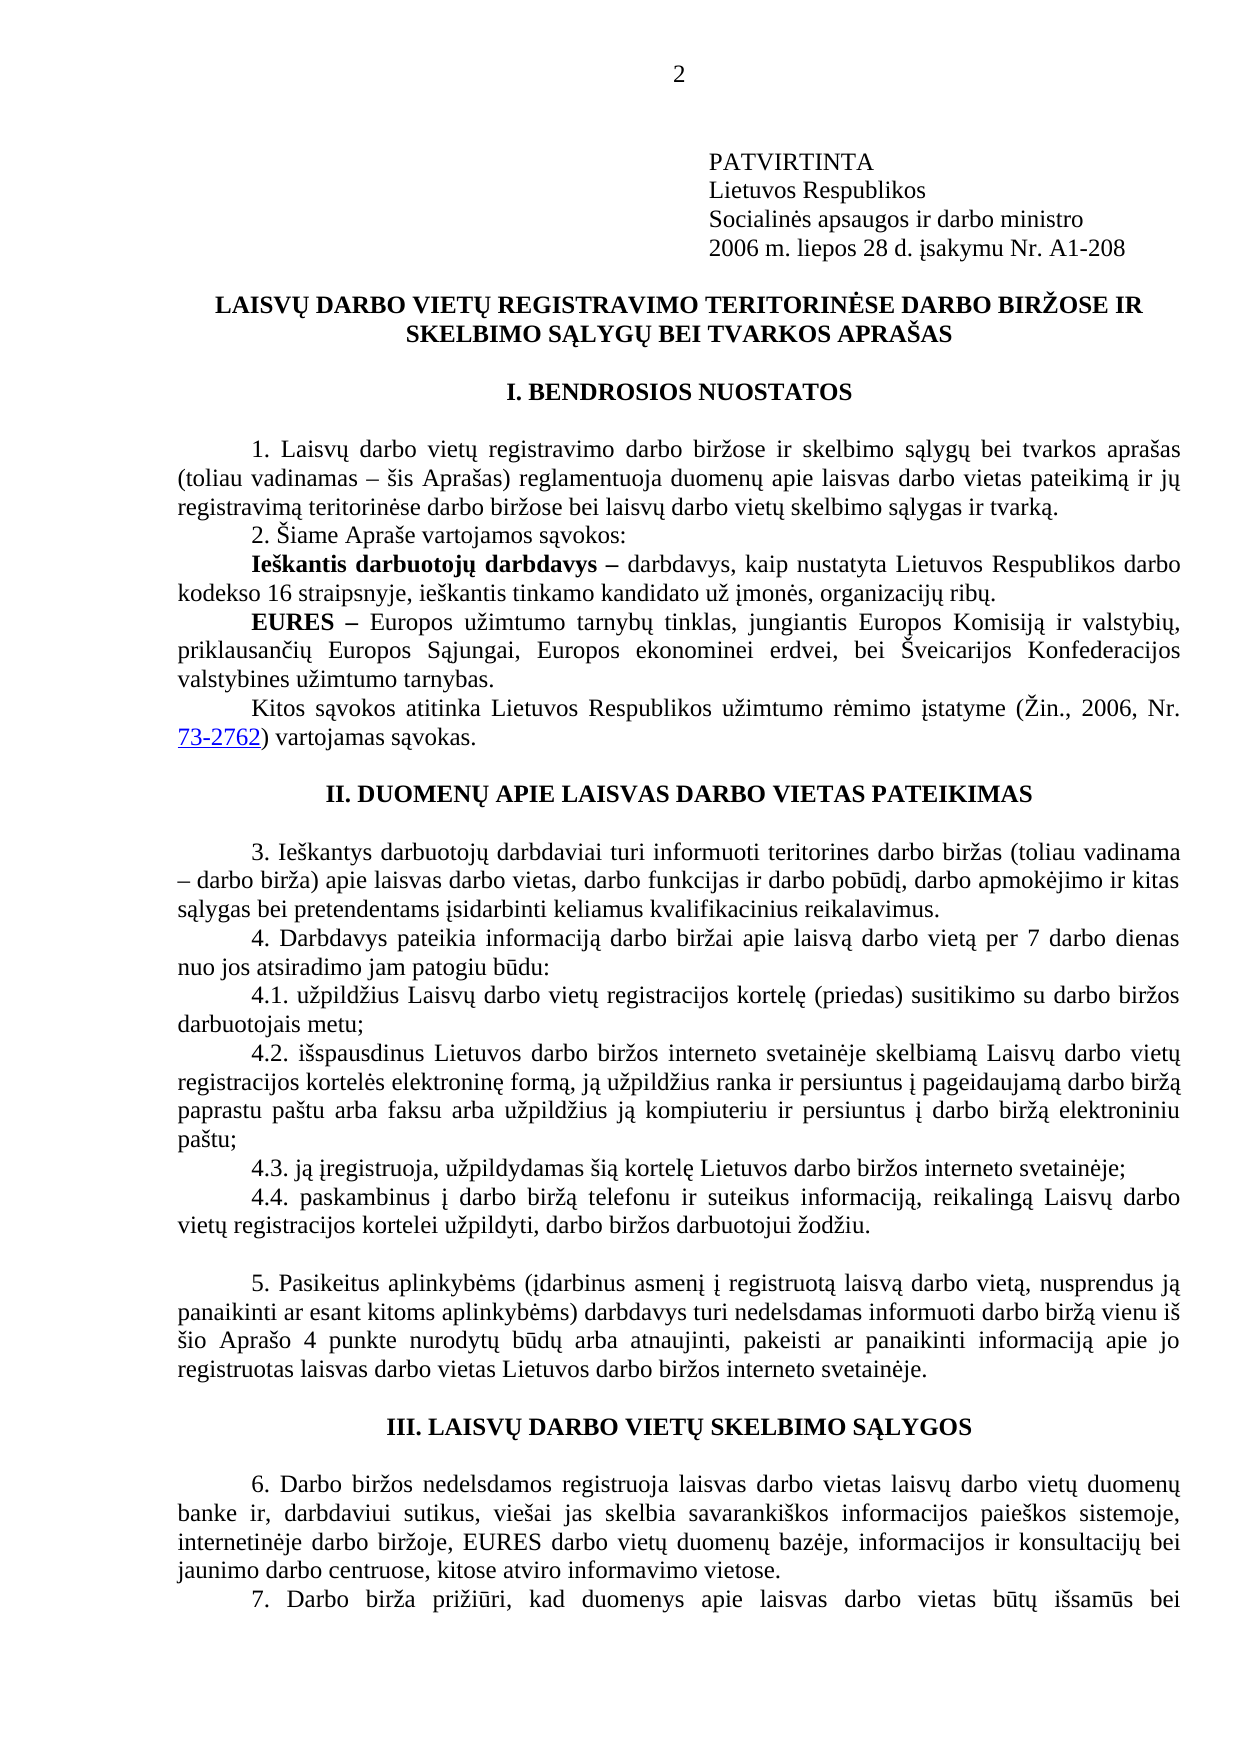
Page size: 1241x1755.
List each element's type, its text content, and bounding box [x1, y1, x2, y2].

text 4.1. užpildžius Laisvų darbo vietų registracijos kortelę (priedas) susitikimo su darbo biržos darbuotojais metu; [177, 981, 1181, 1038]
text 4.2. išspausdinus Lietuvos darbo biržos interneto svetainėje skelbiamą Laisvų darbo vietų registracijos kortelės elektroninę formą, ją užpildžius ranka ir persiuntus į pageidaujamą darbo biržą paprastu paštu arba faksu arba užpildžius ją kompiuteriu ir persiuntus į darbo biržą elektroniniu paštu; [177, 1038, 1181, 1153]
text 3. Ieškantys darbuotojų darbdaviai turi informuoti teritorines darbo biržas (toliau vadinama – darbo birža) apie laisvas darbo vietas, darbo funkcijas ir darbo pobūdį, darbo apmokėjimo ir kitas sąlygas bei pretendentams įsidarbinti keliamus kvalifikacinius reikalavimus. [177, 837, 1181, 923]
text III. LAISVŲ DARBO VIETŲ SKELBIMO SĄLYGOS [177, 1412, 1181, 1441]
text Kitos sąvokos atitinka Lietuvos Respublikos užimtumo rėmimo įstatyme (Žin., 2006, Nr. 73-2762) vartojamas sąvokas. [177, 693, 1181, 751]
text II. DUOMENŲ APIE LAISVAS DARBO VIETAS PATEIKIMAS [177, 779, 1181, 808]
text 2006 m. liepos 28 d. įsakymu Nr. A1-208 [177, 233, 1181, 262]
text 4. Darbdavys pateikia informaciją darbo biržai apie laisvą darbo vietą per 7 darbo dienas nuo jos atsiradimo jam patogiu būdu: [177, 923, 1181, 981]
text 1. Laisvų darbo vietų registravimo darbo biržose ir skelbimo sąlygų bei tvarkos aprašas (toliau vadinamas – šis Aprašas) reglamentuoja duomenų apie laisvas darbo vietas pateikimą ir jų registravimą teritorinėse darbo biržose bei laisvų darbo vietų skelbimo sąlygas ir tvarką. [177, 434, 1181, 521]
text 6. Darbo biržos nedelsdamos registruoja laisvas darbo vietas laisvų darbo vietų duomenų banke ir, darbdaviui sutikus, viešai jas skelbia savarankiškos informacijos paieškos sistemoje, internetinėje darbo biržoje, EURES darbo vietų duomenų bazėje, informacijos ir konsultacijų bei jaunimo darbo centruose, kitose atviro informavimo vietose. [177, 1469, 1181, 1584]
text I. BENDROSIOS NUOSTATOS [177, 377, 1181, 406]
text 4.3. ją įregistruoja, užpildydamas šią kortelę Lietuvos darbo biržos interneto svetainėje; [177, 1153, 1181, 1182]
text LAISVŲ DARBO VIETŲ REGISTRAVIMO TERITORINĖSE DARBO BIRŽOSE IR SKELBIMO SĄLYGŲ BEI TVARKOS APRAŠAS [177, 291, 1181, 348]
text 5. Pasikeitus aplinkybėms (įdarbinus asmenį į registruotą laisvą darbo vietą, nusprendus ją panaikinti ar esant kitoms aplinkybėms) darbdavys turi nedelsdamas informuoti darbo biržą vienu iš šio Aprašo 4 punkte nurodytų būdų arba atnaujinti, pakeisti ar panaikinti informaciją apie jo registruotas laisvas darbo vietas Lietuvos darbo biržos interneto svetainėje. [177, 1268, 1181, 1383]
text 4.4. paskambinus į darbo biržą telefonu ir suteikus informaciją, reikalingą Laisvų darbo vietų registracijos kortelei užpildyti, darbo biržos darbuotojui žodžiu. [177, 1182, 1181, 1239]
text Lietuvos Respublikos [177, 176, 1181, 204]
text EURES – Europos užimtumo tarnybų tinklas, jungiantis Europos Komisiją ir valstybių, priklausančių Europos Sąjungai, Europos ekonominei erdvei, bei Šveicarijos Konfederacijos valstybines užimtumo tarnybas. [177, 607, 1181, 693]
text Socialinės apsaugos ir darbo ministro [177, 204, 1181, 233]
text 7. Darbo birža prižiūri, kad duomenys apie laisvas darbo vietas būtų išsamūs bei [177, 1584, 1181, 1613]
text 2. Šiame Apraše vartojamos sąvokos: [177, 521, 1181, 549]
text PATVIRTINTA [177, 147, 1181, 176]
text Ieškantis darbuotojų darbdavys – darbdavys, kaip nustatyta Lietuvos Respublikos darbo kodekso 16 straipsnyje, ieškantis tinkamo kandidato už įmonės, organizacijų ribų. [177, 549, 1181, 607]
